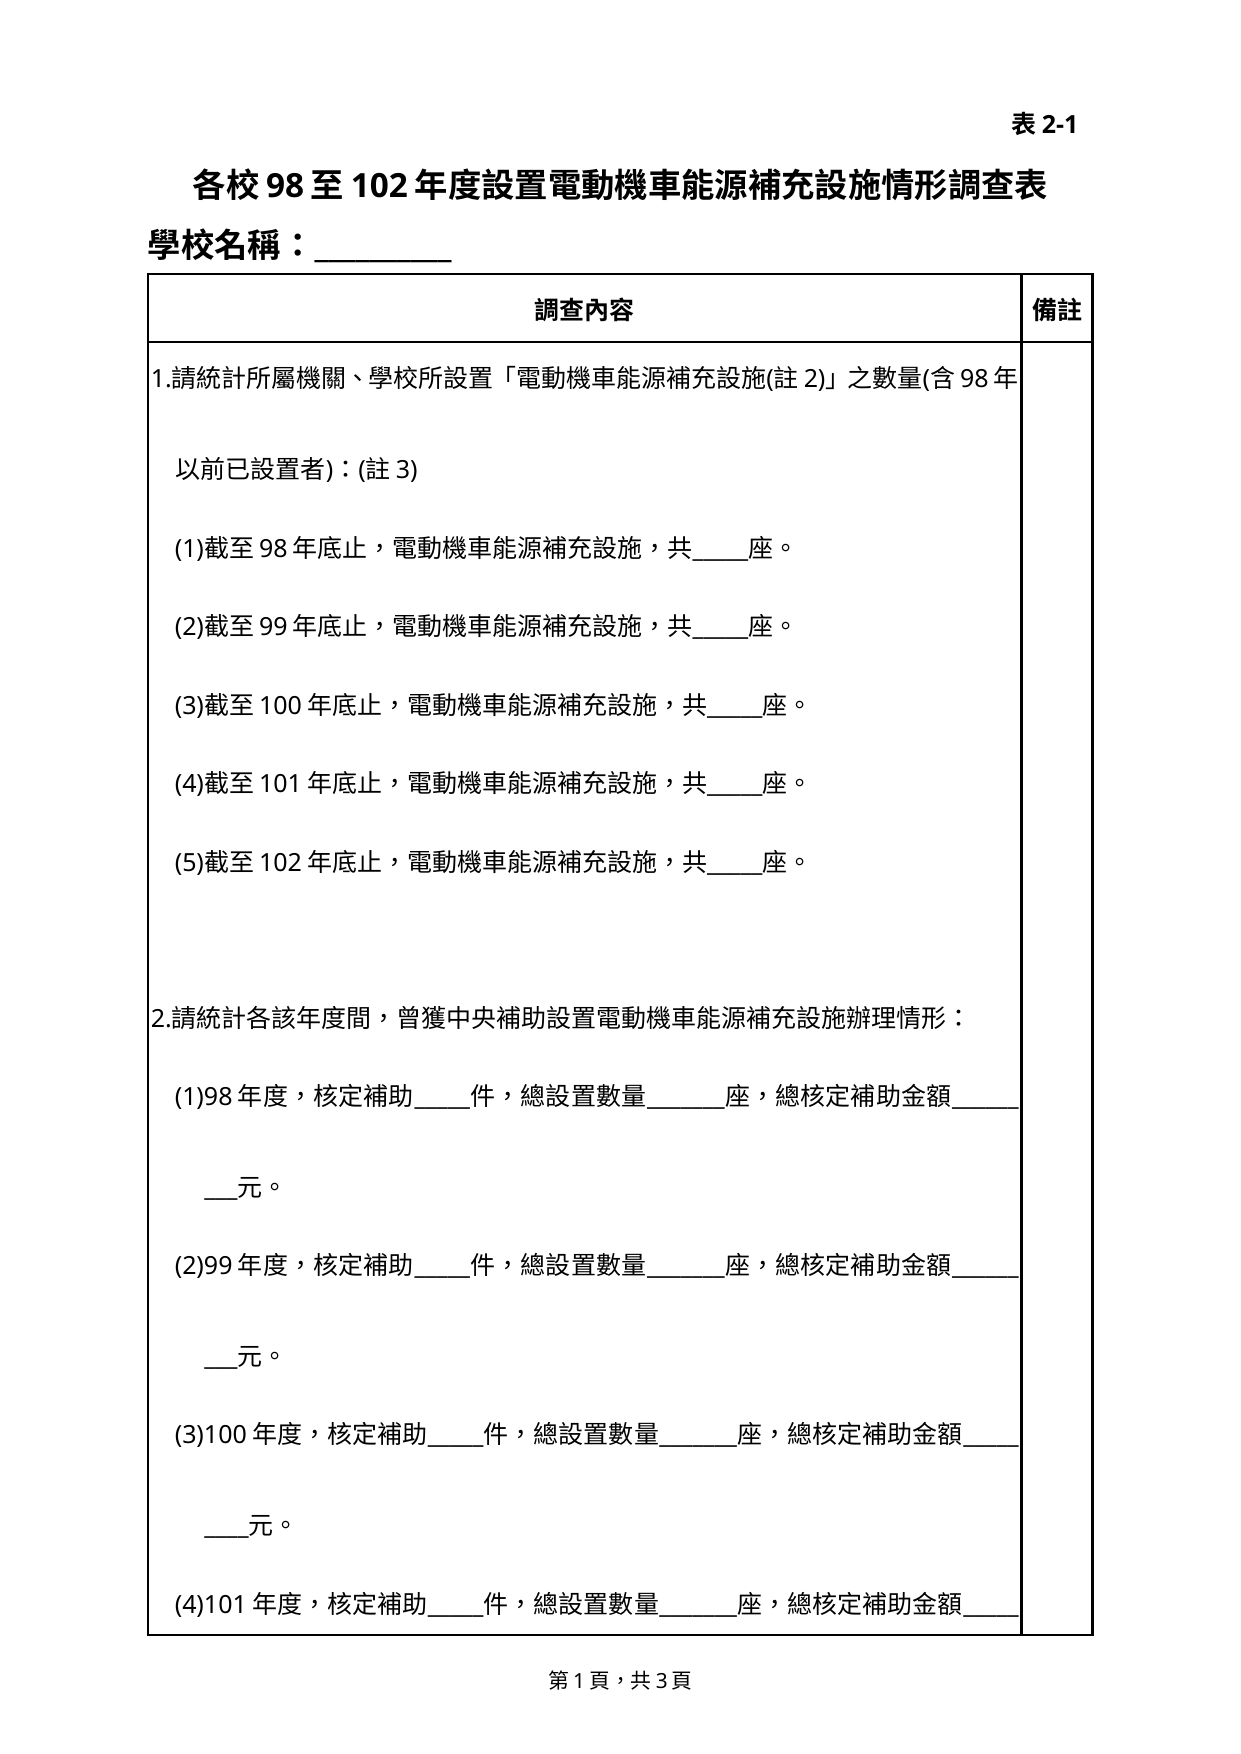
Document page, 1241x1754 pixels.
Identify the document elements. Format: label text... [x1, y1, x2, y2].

table_cell [1023, 343, 1091, 1634]
text 學校名稱：__________ [148, 212, 1092, 272]
text 表2-1 [148, 91, 1078, 152]
table_header 備註 [1023, 275, 1091, 341]
table_cell 1.請統計所屬機關、學校所設置「電動機車能源補充設施(註2)」之數量(含98年以前已設置者)：(註3) (1)截至98年底止，電動機車能源補充設施，共_____座。 (2)截至99年底止，電動機車能源補充設施，共_____座。 (3)截至100年底止，電動機車能源補充設施，共_____座。 (4)截至101年底止，電動機車能源補充設施，共_____座。 (5)截至102年底止，電動機車能源補充設施，共_____座。 2.請統計各該年度間，曾獲中央補助設置電動機車能源補充設施辦理情形： (1)98年度，核定補助_____件，總設置數量_______座，總核定補助金額_________元。 (2)99年度，核定補助_____件，總設置數量_______座，總核定補助金額_________元。 (3)100年度，核定補助_____件，總設置數量_______座，總核定補助金額_________元。 (4)101年度，核定補助_____件，總設置數量_______座，總核定補助金額_____ [149, 343, 1020, 1634]
table_header 調查內容 [149, 275, 1020, 341]
text 各校98至102年度設置電動機車能源補充設施情形調查表 [148, 152, 1092, 212]
